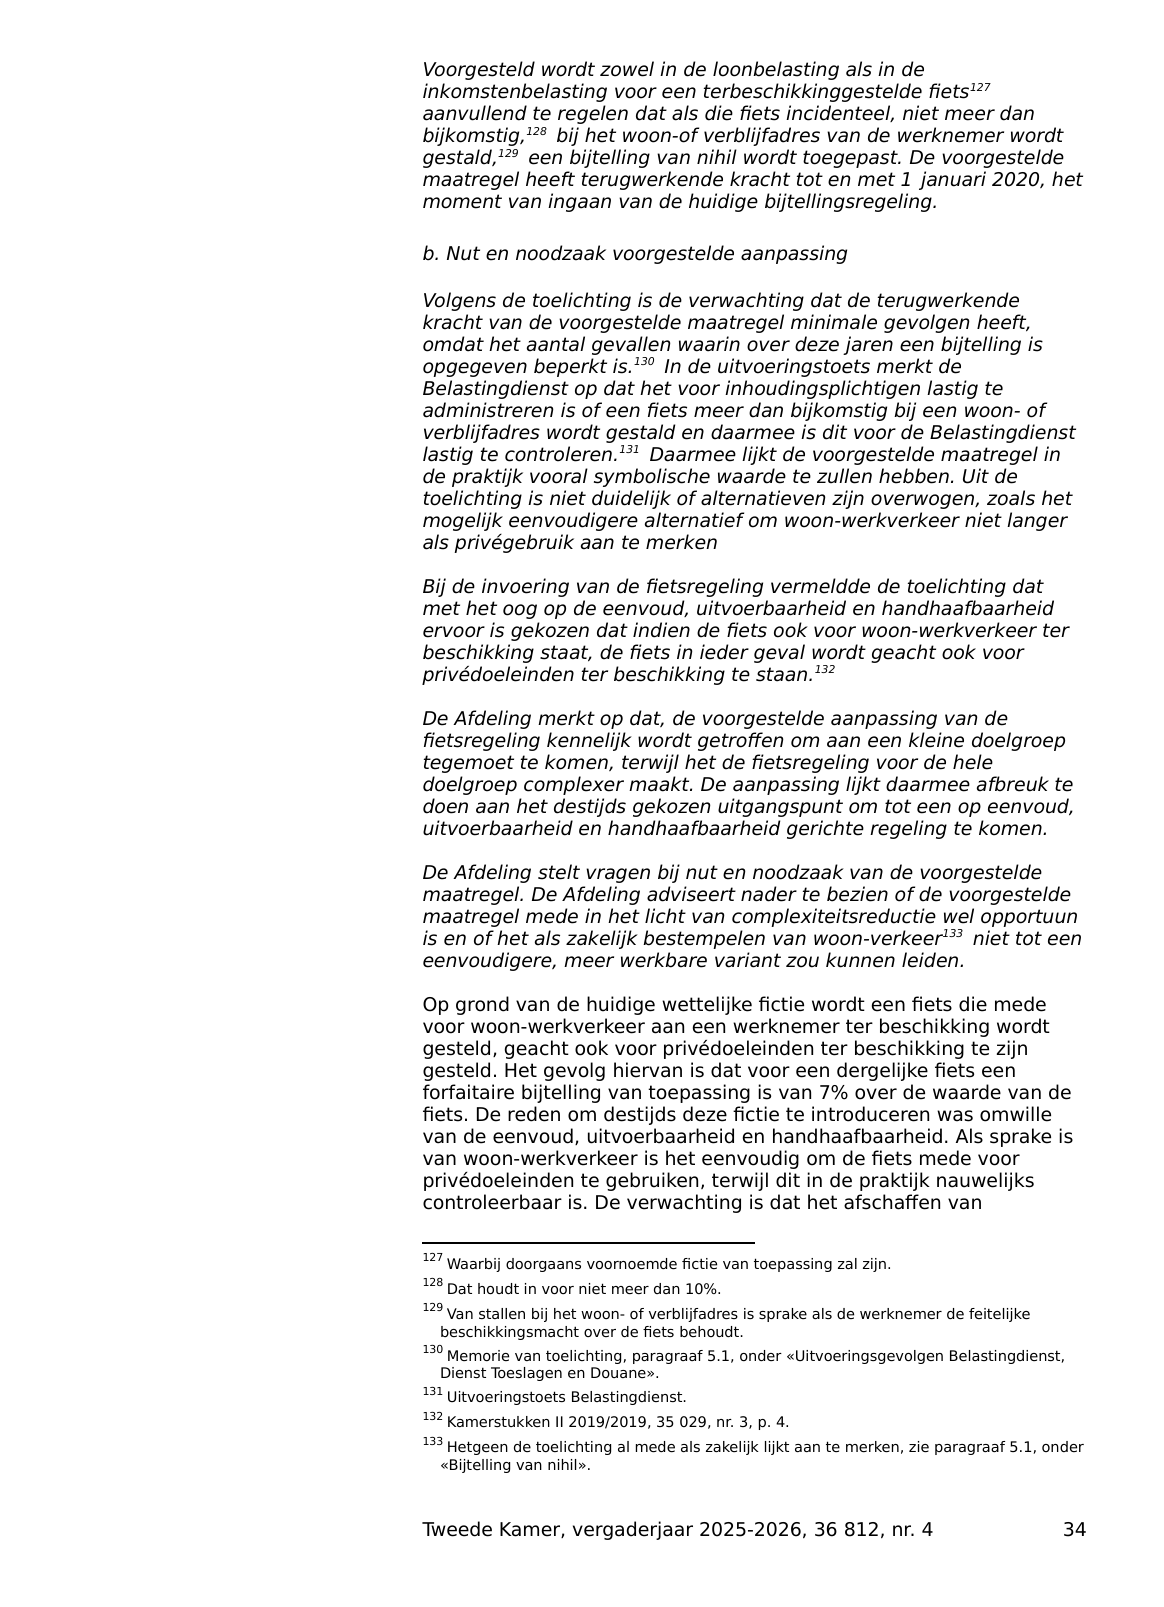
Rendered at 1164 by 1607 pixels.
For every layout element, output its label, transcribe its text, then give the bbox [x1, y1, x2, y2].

text Bij de invoering van de fietsregeling vermeldde de toelichting dat met het oog op de eenvoud, uitvoerbaarheid en handhaafbaarheid ervoor is gekozen dat indien de fiets ook voor woon-werkverkeer ter beschikking staat, de fiets in ieder geval wordt geacht ook voor privédoeleinden ter beschikking te staan. [422, 576, 1087, 686]
text Waarbij doorgaans voornoemde fictie van toepassing zal zijn. [422, 1252, 1087, 1274]
text Memorie van toelichting, paragraaf 5.1, onder «Uitvoeringsgevolgen Belastingdienst, Dienst Toeslagen en Douane». [422, 1343, 1087, 1382]
subtitle b. Nut en noodzaak voorgestelde aanpassing [422, 243, 1087, 265]
text Voorgesteld wordt zowel in de loonbelasting als in de inkomstenbelasting voor een terbeschikkinggestelde fiets aanvullend te regelen dat als die fiets incidenteel, niet meer dan bijkomstig, bij het woon-of verblijfadres van de werknemer wordt gestald, een bijtelling van nihil wordt toegepast. De voorgestelde maatregel heeft terugwerkende kracht tot en met 1 januari 2020, het moment van ingaan van de huidige bijtellingsregeling. [422, 59, 1087, 213]
text Op grond van de huidige wettelijke fictie wordt een fiets die mede voor woon-werkverkeer aan een werknemer ter beschikking wordt gesteld, geacht ook voor privédoeleinden ter beschikking te zijn gesteld. Het gevolg hiervan is dat voor een dergelijke fiets een forfaitaire bijtelling van toepassing is van 7% over de waarde van de fiets. De reden om destijds deze fictie te introduceren was omwille van de eenvoud, uitvoerbaarheid en handhaafbaarheid. Als sprake is van woon-werkverkeer is het eenvoudig om de fiets mede voor privédoeleinden te gebruiken, terwijl dit in de praktijk nauwelijks controleerbaar is. De verwachting is dat het afschaffen van [422, 994, 1087, 1214]
text Uitvoeringstoets Belastingdienst. [422, 1385, 1087, 1407]
text Dat houdt in voor niet meer dan 10%. [422, 1277, 1087, 1299]
text Kamerstukken II 2019/2019, 35 029, nr. 3, p. 4. [422, 1410, 1087, 1432]
text De Afdeling stelt vragen bij nut en noodzaak van de voorgestelde maatregel. De Afdeling adviseert nader te bezien of de voorgestelde maatregel mede in het licht van complexiteitsreductie wel opportuun is en of het als zakelijk bestempelen van woon-verkeer niet tot een eenvoudigere, meer werkbare variant zou kunnen leiden. [422, 862, 1087, 972]
text Volgens de toelichting is de verwachting dat de terugwerkende kracht van de voorgestelde maatregel minimale gevolgen heeft, omdat het aantal gevallen waarin over deze jaren een bijtelling is opgegeven beperkt is. In de uitvoeringstoets merkt de Belastingdienst op dat het voor inhoudingsplichtigen lastig te administreren is of een fiets meer dan bijkomstig bij een woon- of verblijfadres wordt gestald en daarmee is dit voor de Belastingdienst lastig te controleren. Daarmee lijkt de voorgestelde maatregel in de praktijk vooral symbolische waarde te zullen hebben. Uit de toelichting is niet duidelijk of alternatieven zijn overwogen, zoals het mogelijk eenvoudigere alternatief om woon-werkverkeer niet langer als privégebruik aan te merken [422, 290, 1087, 554]
text Van stallen bij het woon- of verblijfadres is sprake als de werknemer de feitelijke beschikkingsmacht over de fiets behoudt. [422, 1302, 1087, 1341]
text De Afdeling merkt op dat, de voorgestelde aanpassing van de fietsregeling kennelijk wordt getroffen om aan een kleine doelgroep tegemoet te komen, terwijl het de fietsregeling voor de hele doelgroep complexer maakt. De aanpassing lijkt daarmee afbreuk te doen aan het destijds gekozen uitgangspunt om tot een op eenvoud, uitvoerbaarheid en handhaafbaarheid gerichte regeling te komen. [422, 708, 1087, 840]
text Hetgeen de toelichting al mede als zakelijk lijkt aan te merken, zie paragraaf 5.1, onder «Bijtelling van nihil». [422, 1435, 1087, 1474]
